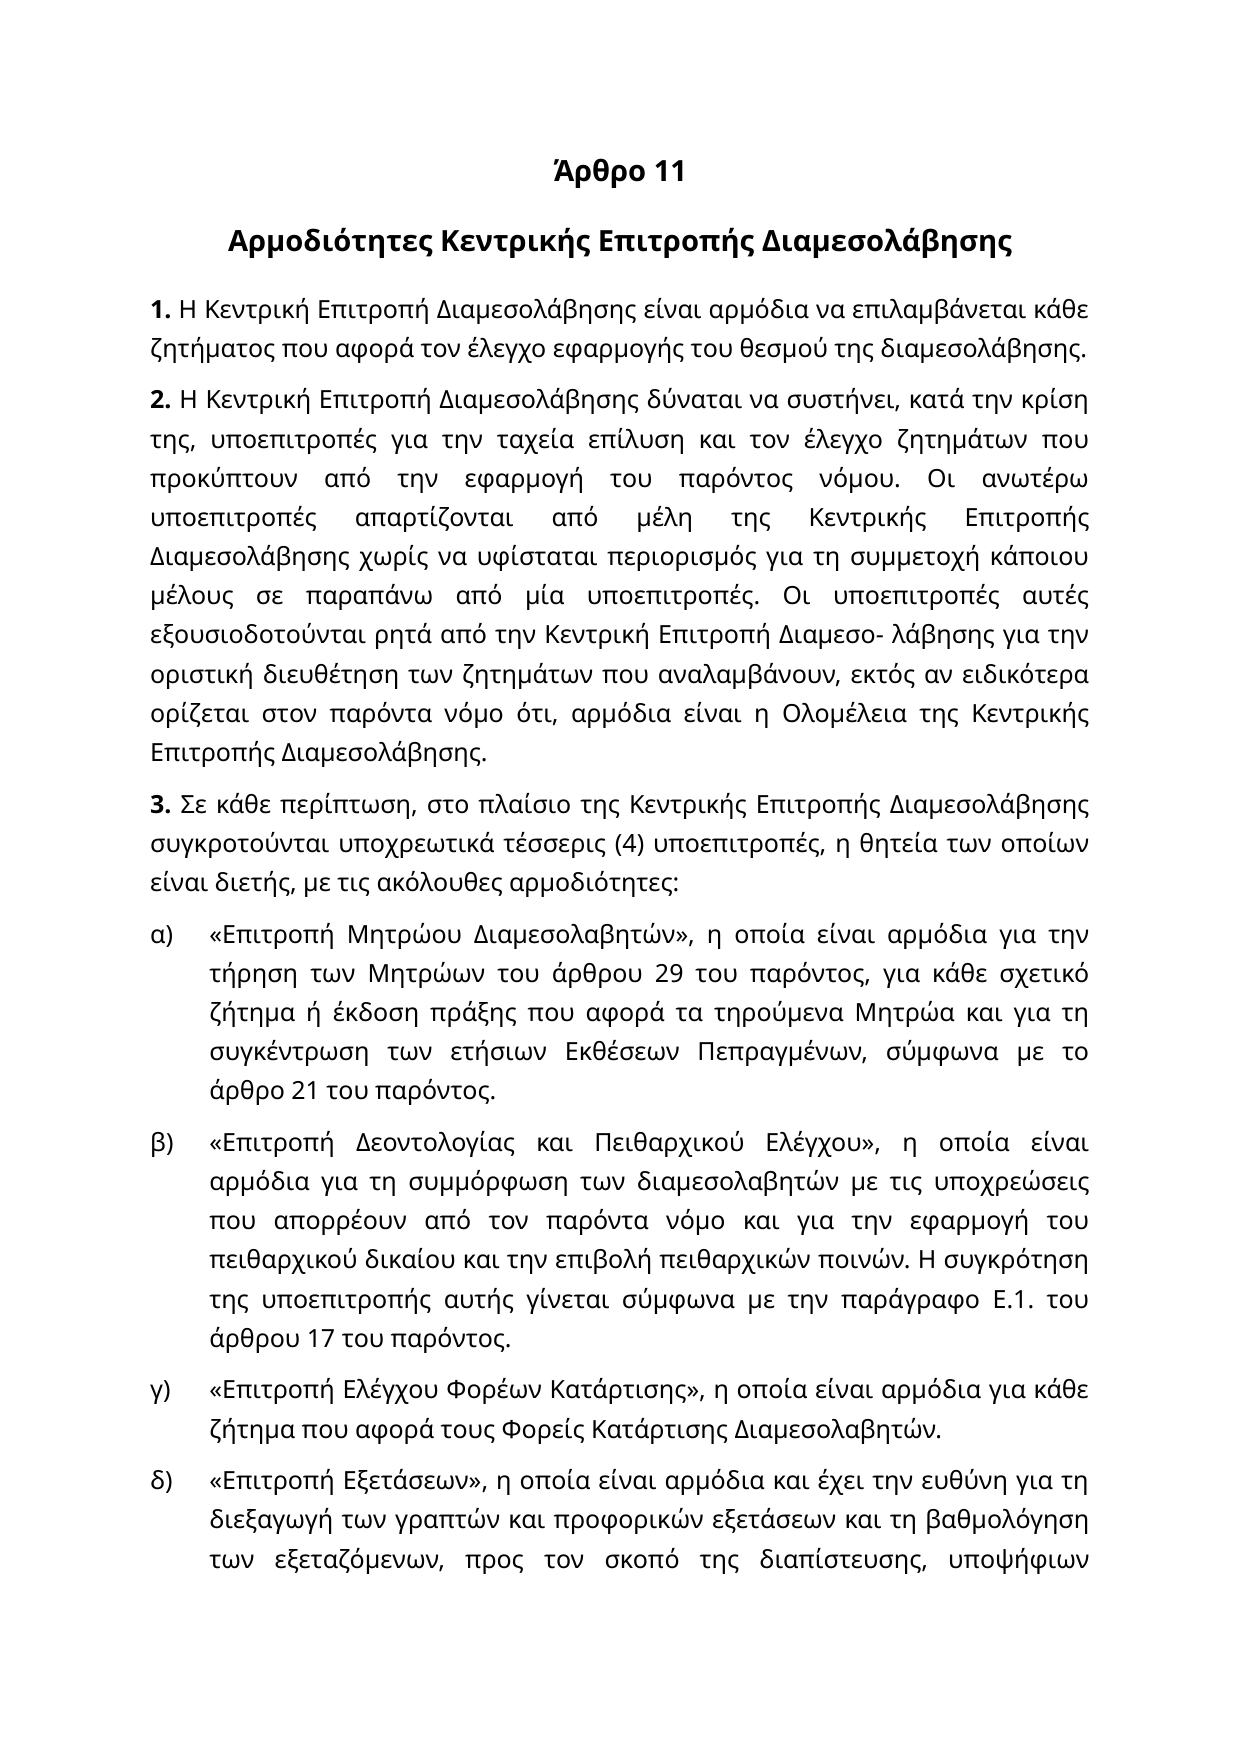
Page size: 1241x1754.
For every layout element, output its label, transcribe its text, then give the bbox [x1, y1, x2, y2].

list δ) «Επιτροπή Εξετάσεων», η οποία είναι αρμόδια και έχει την ευθύνη για τη διεξαγωγή των γραπτών και προφορικών εξετάσεων και τη βαθμολόγηση των εξεταζόμενων, προς τον σκοπό της διαπίστευσης, υποψήφιων [150, 1463, 1090, 1575]
subtitle Άρθρο 11 [150, 150, 1090, 190]
text 3. Σε κάθε περίπτωση, στο πλαίσιο της Κεντρικής Επιτροπής Διαμεσολάβησης συγκροτούνται υποχρεωτικά τέσσερις (4) υποεπιτροπές, η θητεία των οποίων είναι διετής, με τις ακόλουθες αρμοδιότητες: [150, 786, 1090, 899]
text 2. Η Κεντρική Επιτροπή Διαμεσολάβησης δύναται να συστήνει, κατά την κρίση της, υποεπιτροπές για την ταχεία επίλυση και τον έλεγχο ζητημάτων που προκύπτουν από την εφαρμογή του παρόντος νόμου. Οι ανωτέρω υποεπιτροπές απαρτίζονται από μέλη της Κεντρικής Επιτροπής Διαμεσολάβησης χωρίς να υφίσταται περιορισμός για τη συμμετοχή κάποιου μέλους σε παραπάνω από μία υποεπιτροπές. Οι υποεπιτροπές αυτές εξουσιοδοτούνται ρητά από την Κεντρική Επιτροπή Διαμεσο- λάβησης για την οριστική διευθέτηση των ζητημάτων που αναλαμβάνουν, εκτός αν ειδικότερα ορίζεται στον παρόντα νόμο ότι, αρμόδια είναι η Ολομέλεια της Κεντρικής Επιτροπής Διαμεσολάβησης. [150, 382, 1090, 769]
text 1. Η Κεντρική Επιτροπή Διαμεσολάβησης είναι αρμόδια να επιλαμβάνεται κάθε ζητήματος που αφορά τον έλεγχο εφαρμογής του θεσμού της διαμεσολάβησης. [150, 291, 1090, 364]
list γ) «Επιτροπή Ελέγχου Φορέων Κατάρτισης», η οποία είναι αρμόδια για κάθε ζήτημα που αφορά τους Φορείς Κατάρτισης Διαμεσολαβητών. [150, 1372, 1090, 1445]
list α) «Επιτροπή Μητρώου Διαμεσολαβητών», η οποία είναι αρμόδια για την τήρηση των Μητρώων του άρθρου 29 του παρόντος, για κάθε σχετικό ζήτημα ή έκδοση πράξης που αφορά τα τηρούμενα Μητρώα και για τη συγκέντρωση των ετήσιων Εκθέσεων Πεπραγμένων, σύμφωνα με το άρθρο 21 του παρόντος. [150, 916, 1090, 1107]
subtitle Αρμοδιότητες Κεντρικής Επιτροπής Διαμεσολάβησης [150, 221, 1090, 260]
list β) «Επιτροπή Δεοντολογίας και Πειθαρχικού Ελέγχου», η οποία είναι αρμόδια για τη συμμόρφωση των διαμεσολαβητών με τις υποχρεώσεις που απορρέουν από τον παρόντα νόμο και για την εφαρμογή του πειθαρχικού δικαίου και την επιβολή πειθαρχικών ποινών. Η συγκρότηση της υποεπιτροπής αυτής γίνεται σύμφωνα με την παράγραφο Ε.1. του άρθρου 17 του παρόντος. [150, 1124, 1090, 1354]
